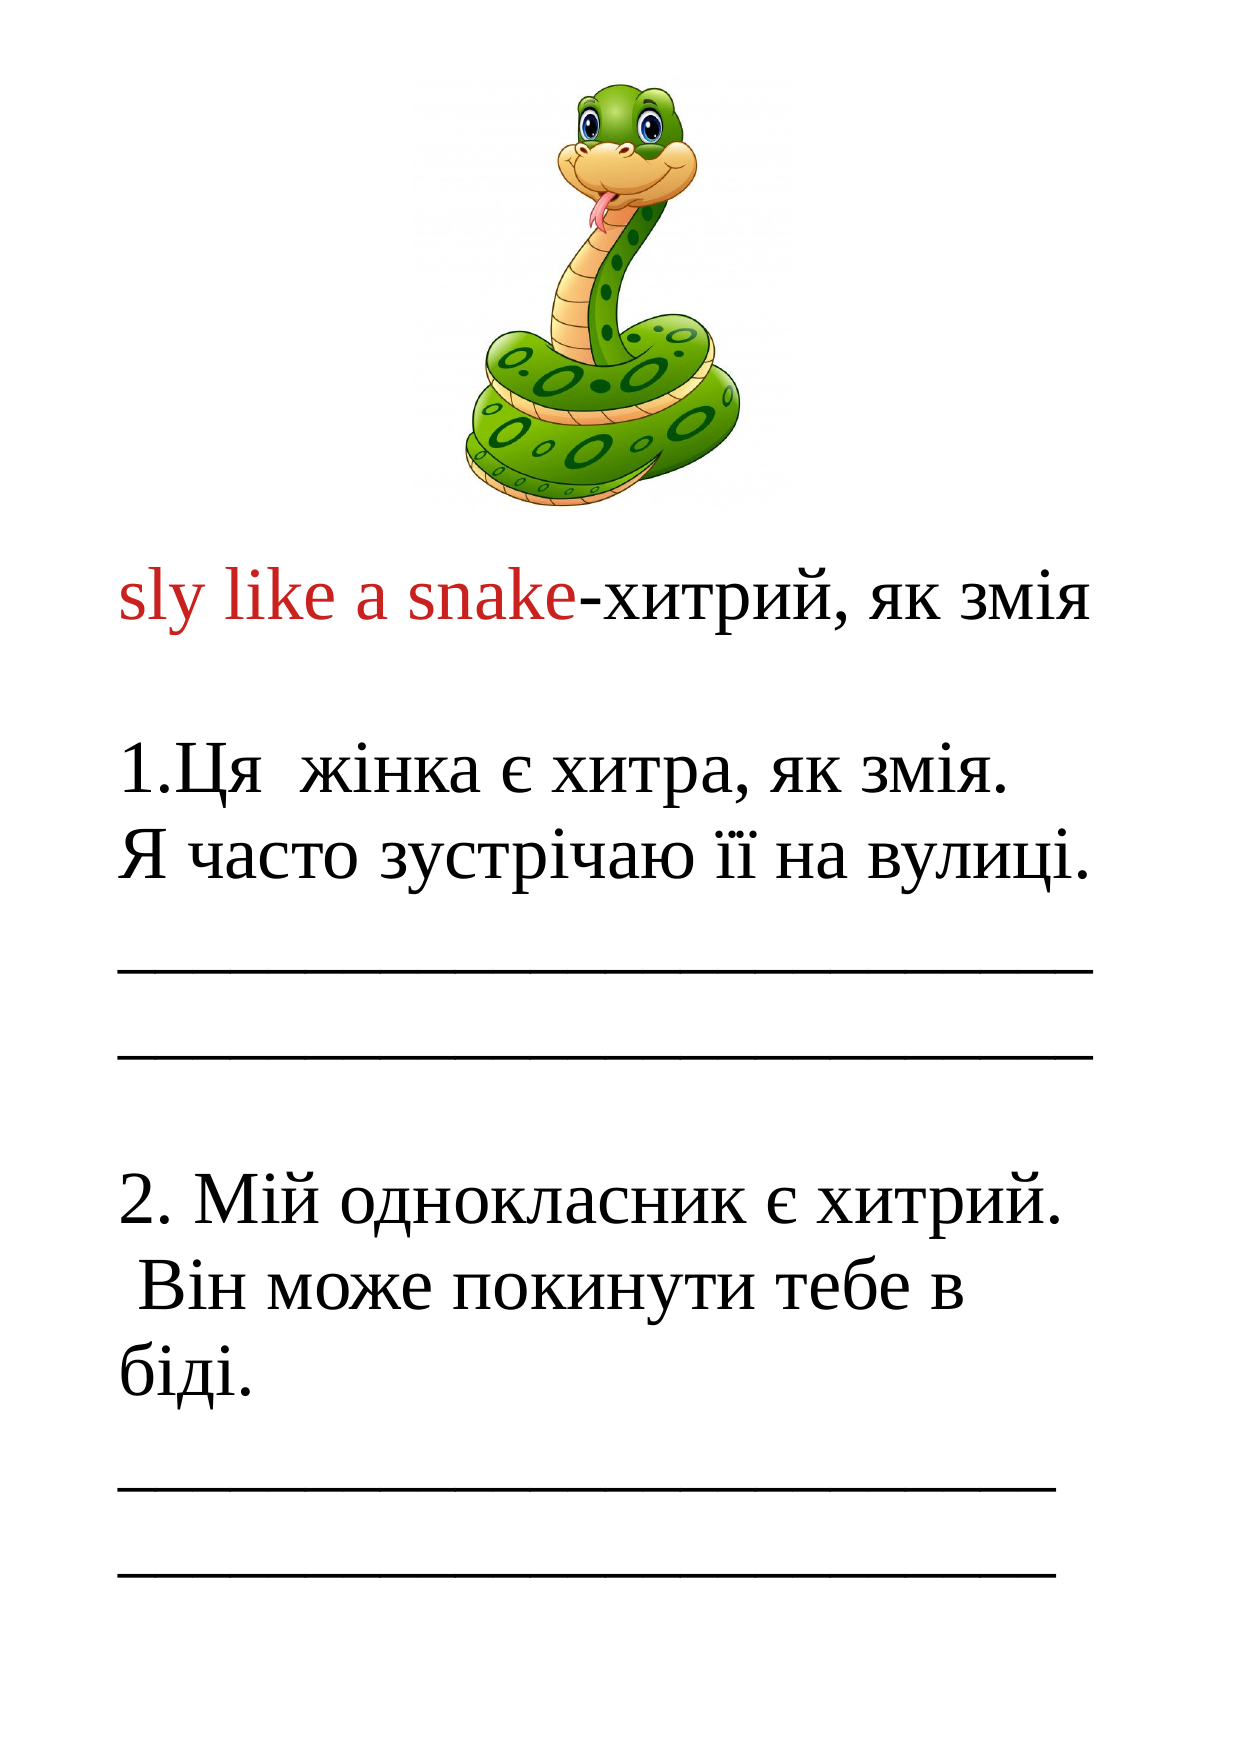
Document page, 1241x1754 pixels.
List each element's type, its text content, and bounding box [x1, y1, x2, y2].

text sly like a snake-хитрий, як змія [118, 549, 1122, 636]
text Я часто зустрічаю її на вулиці. [118, 808, 1122, 894]
text _________________________ [118, 1412, 1122, 1498]
text 2. Мій однокласник є хитрий. [118, 1153, 1122, 1239]
picture [413, 75, 792, 515]
text __________________________ [118, 894, 1122, 981]
text __________________________ [118, 981, 1122, 1067]
text 1.Ця жінка є хитра, як змія. [118, 722, 1122, 808]
text Він може покинути тебе в біді. [118, 1239, 1122, 1412]
text _________________________ [118, 1498, 1122, 1584]
